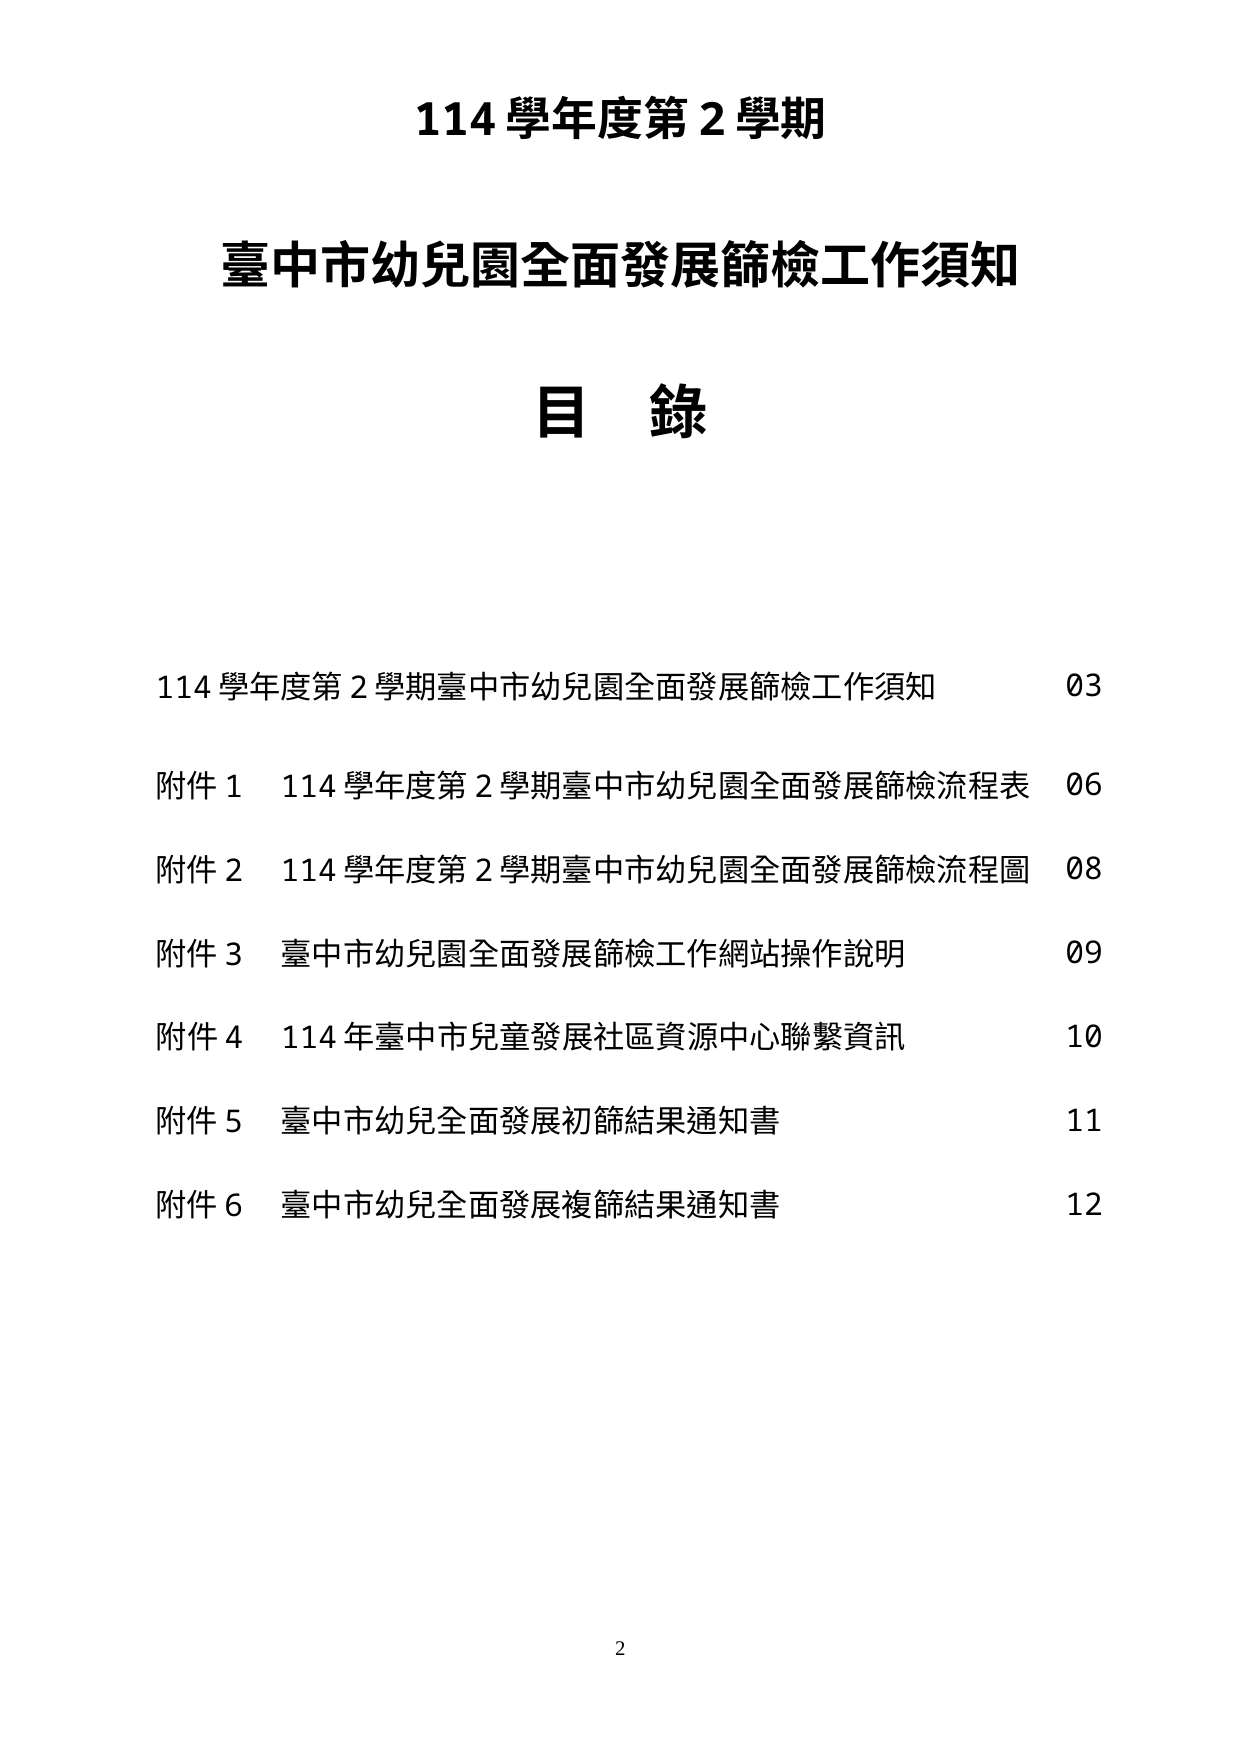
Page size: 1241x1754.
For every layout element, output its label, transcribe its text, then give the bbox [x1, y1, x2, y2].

table_cell 附件6 臺中市幼兒全面發展複篩結果通知書 [144, 1161, 1054, 1245]
table_cell 06 [1054, 742, 1122, 826]
table_cell 11 [1054, 1078, 1122, 1161]
text 114學年度第2學期 [118, 42, 1122, 167]
text 臺中市幼兒園全面發展篩檢工作須知 [118, 189, 1122, 314]
table_cell 09 [1054, 910, 1122, 994]
table_cell 附件5 臺中市幼兒全面發展初篩結果通知書 [144, 1078, 1054, 1161]
table_cell 12 [1054, 1161, 1122, 1245]
table_header 114學年度第2學期臺中市幼兒園全面發展篩檢工作須知 [144, 628, 1054, 742]
table_cell 附件2 114學年度第2學期臺中市幼兒園全面發展篩檢流程圖 [144, 826, 1054, 910]
table_cell 附件3 臺中市幼兒園全面發展篩檢工作網站操作說明 [144, 910, 1054, 994]
table_header 03 [1054, 628, 1122, 742]
table_cell 10 [1054, 994, 1122, 1077]
table_cell 08 [1054, 826, 1122, 910]
text 目 錄 [118, 335, 1122, 460]
table_cell 附件1 114學年度第2學期臺中市幼兒園全面發展篩檢流程表 [144, 742, 1054, 826]
table_cell 附件4 114年臺中市兒童發展社區資源中心聯繫資訊 [144, 994, 1054, 1077]
